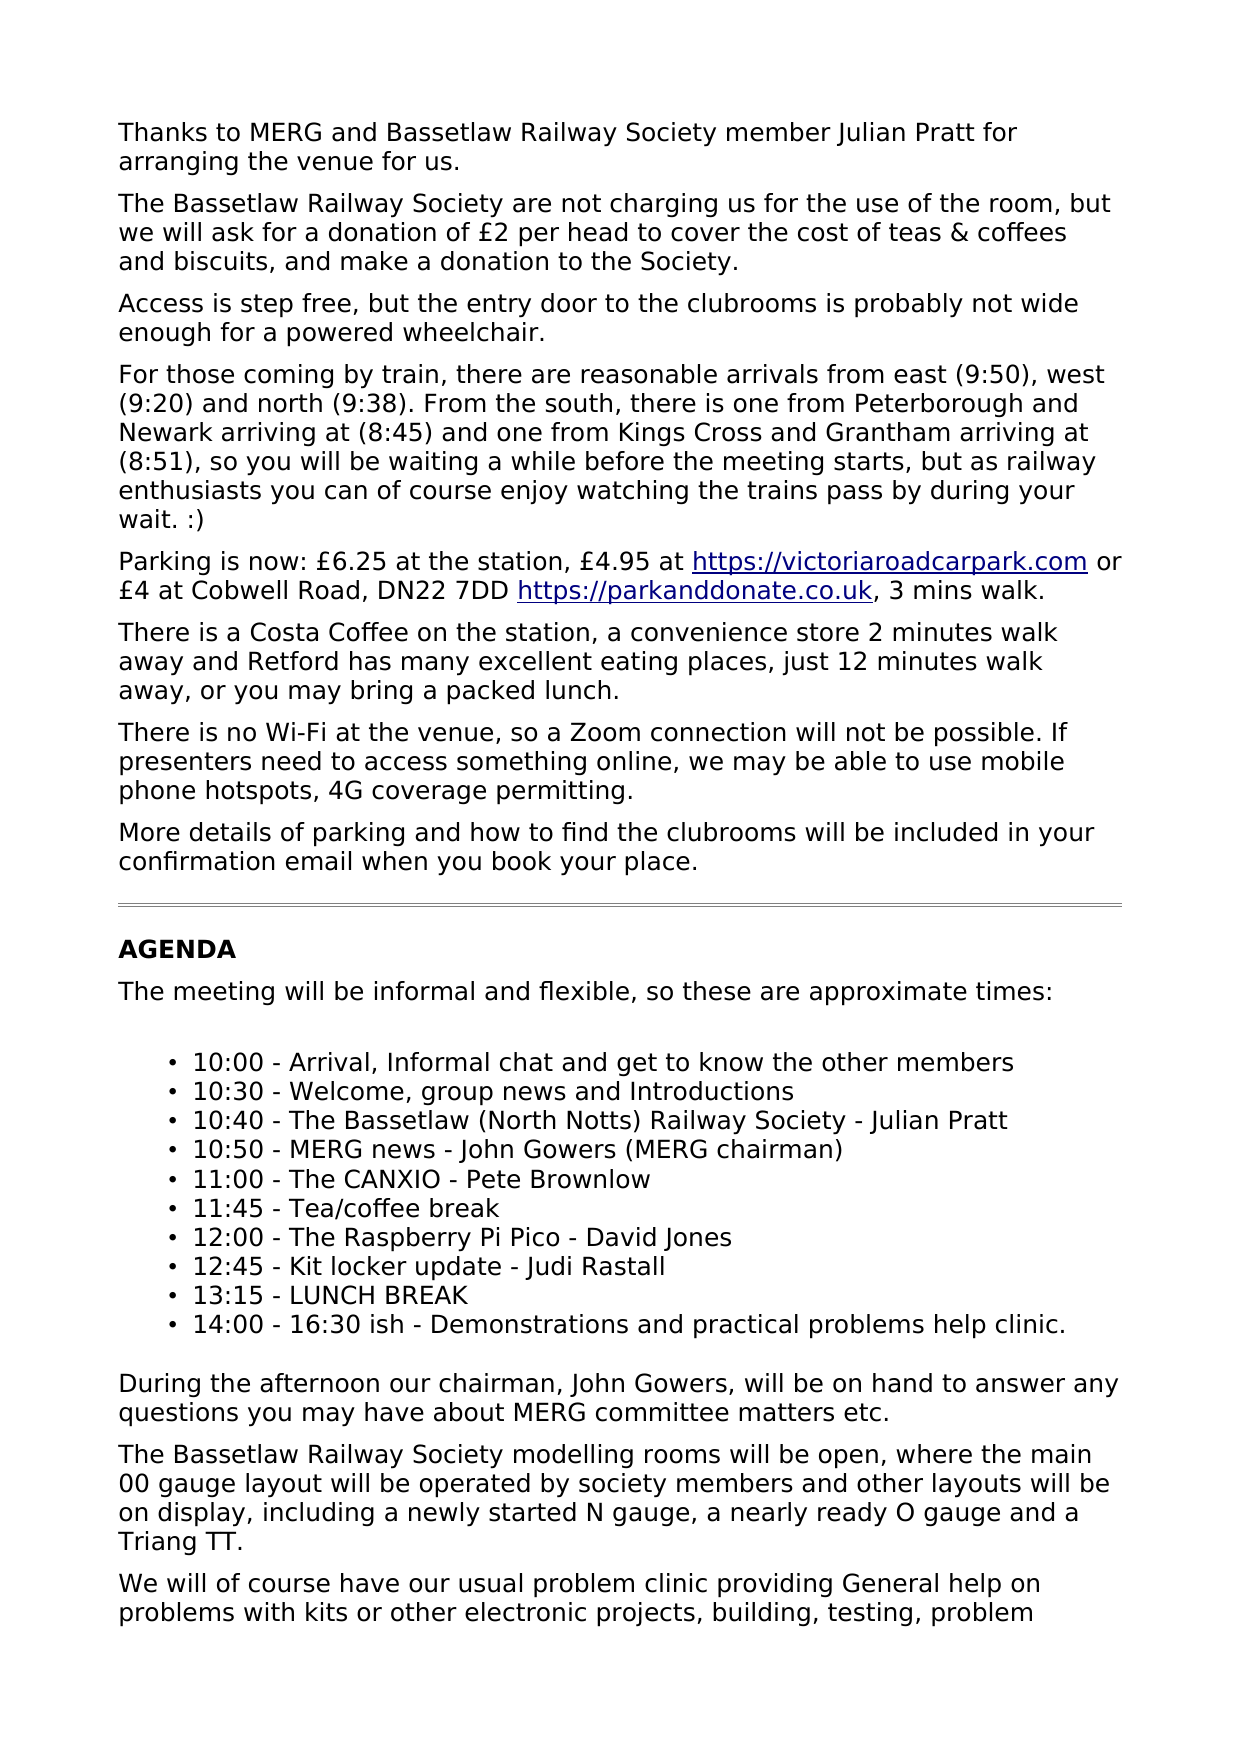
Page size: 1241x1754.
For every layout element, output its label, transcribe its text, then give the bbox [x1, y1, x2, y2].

list 10:50 - MERG news - John Gowers (MERG chairman) [177, 1136, 1122, 1165]
text For those coming by train, there are reasonable arrivals from east (9:50), west (9:20) and north (9:38). From the south, there is one from Peterborough and Newark arriving at (8:45) and one from Kings Cross and Grantham arriving at (8:51), so you will be waiting a while before the meeting starts, but as railway enthusiasts you can of course enjoy watching the trains pass by during your wait. :) [118, 360, 1122, 535]
text There is a Costa Coffee on the station, a convenience store 2 minutes walk away and Retford has many excellent eating places, just 12 minutes walk away, or you may bring a packed lunch. [118, 618, 1122, 706]
list 11:45 - Tea/coffee break [177, 1194, 1122, 1223]
text There is no Wi-Fi at the venue, so a Zoom connection will not be possible. If presenters need to access something online, we may be able to use mobile phone hotspots, 4G coverage permitting. [118, 718, 1122, 806]
list 10:30 - Welcome, group news and Introductions [177, 1077, 1122, 1106]
text Parking is now: £6.25 at the station, £4.95 at https://victoriaroadcarpark.com or £4 at Cobwell Road, DN22 7DD https://parkanddonate.co.uk, 3 mins walk. [118, 547, 1122, 606]
text More details of parking and how to find the clubrooms will be included in your confirmation email when you book your place. [118, 818, 1122, 876]
list 11:00 - The CANXIO - Pete Brownlow [177, 1165, 1122, 1194]
list 14:00 - 16:30 ish - Demonstrations and practical problems help clinic. [177, 1311, 1122, 1340]
text We will of course have our usual problem clinic providing General help on problems with kits or other electronic projects, building, testing, problem [118, 1569, 1122, 1628]
list 12:45 - Kit locker update - Judi Rastall [177, 1252, 1122, 1281]
text The Bassetlaw Railway Society modelling rooms will be open, where the main 00 gauge layout will be operated by society members and other layouts will be on display, including a newly started N gauge, a nearly ready O gauge and a Triang TT. [118, 1440, 1122, 1557]
text The meeting will be informal and flexible, so these are approximate times: [118, 977, 1122, 1006]
text During the afternoon our chairman, John Gowers, will be on hand to answer any questions you may have about MERG committee matters etc. [118, 1369, 1122, 1428]
text Thanks to MERG and Bassetlaw Railway Society member Julian Pratt for arranging the venue for us. [118, 118, 1122, 176]
text AGENDA [118, 935, 1122, 964]
list 12:00 - The Raspberry Pi Pico - David Jones [177, 1223, 1122, 1252]
list 10:40 - The Bassetlaw (North Notts) Railway Society - Julian Pratt [177, 1106, 1122, 1136]
text Access is step free, but the entry door to the clubrooms is probably not wide enough for a powered wheelchair. [118, 289, 1122, 347]
text The Bassetlaw Railway Society are not charging us for the use of the room, but we will ask for a donation of £2 per head to cover the cost of teas & coffees and biscuits, and make a donation to the Society. [118, 189, 1122, 276]
list 10:00 - Arrival, Informal chat and get to know the other members [177, 1048, 1122, 1077]
list 13:15 - LUNCH BREAK [177, 1281, 1122, 1311]
